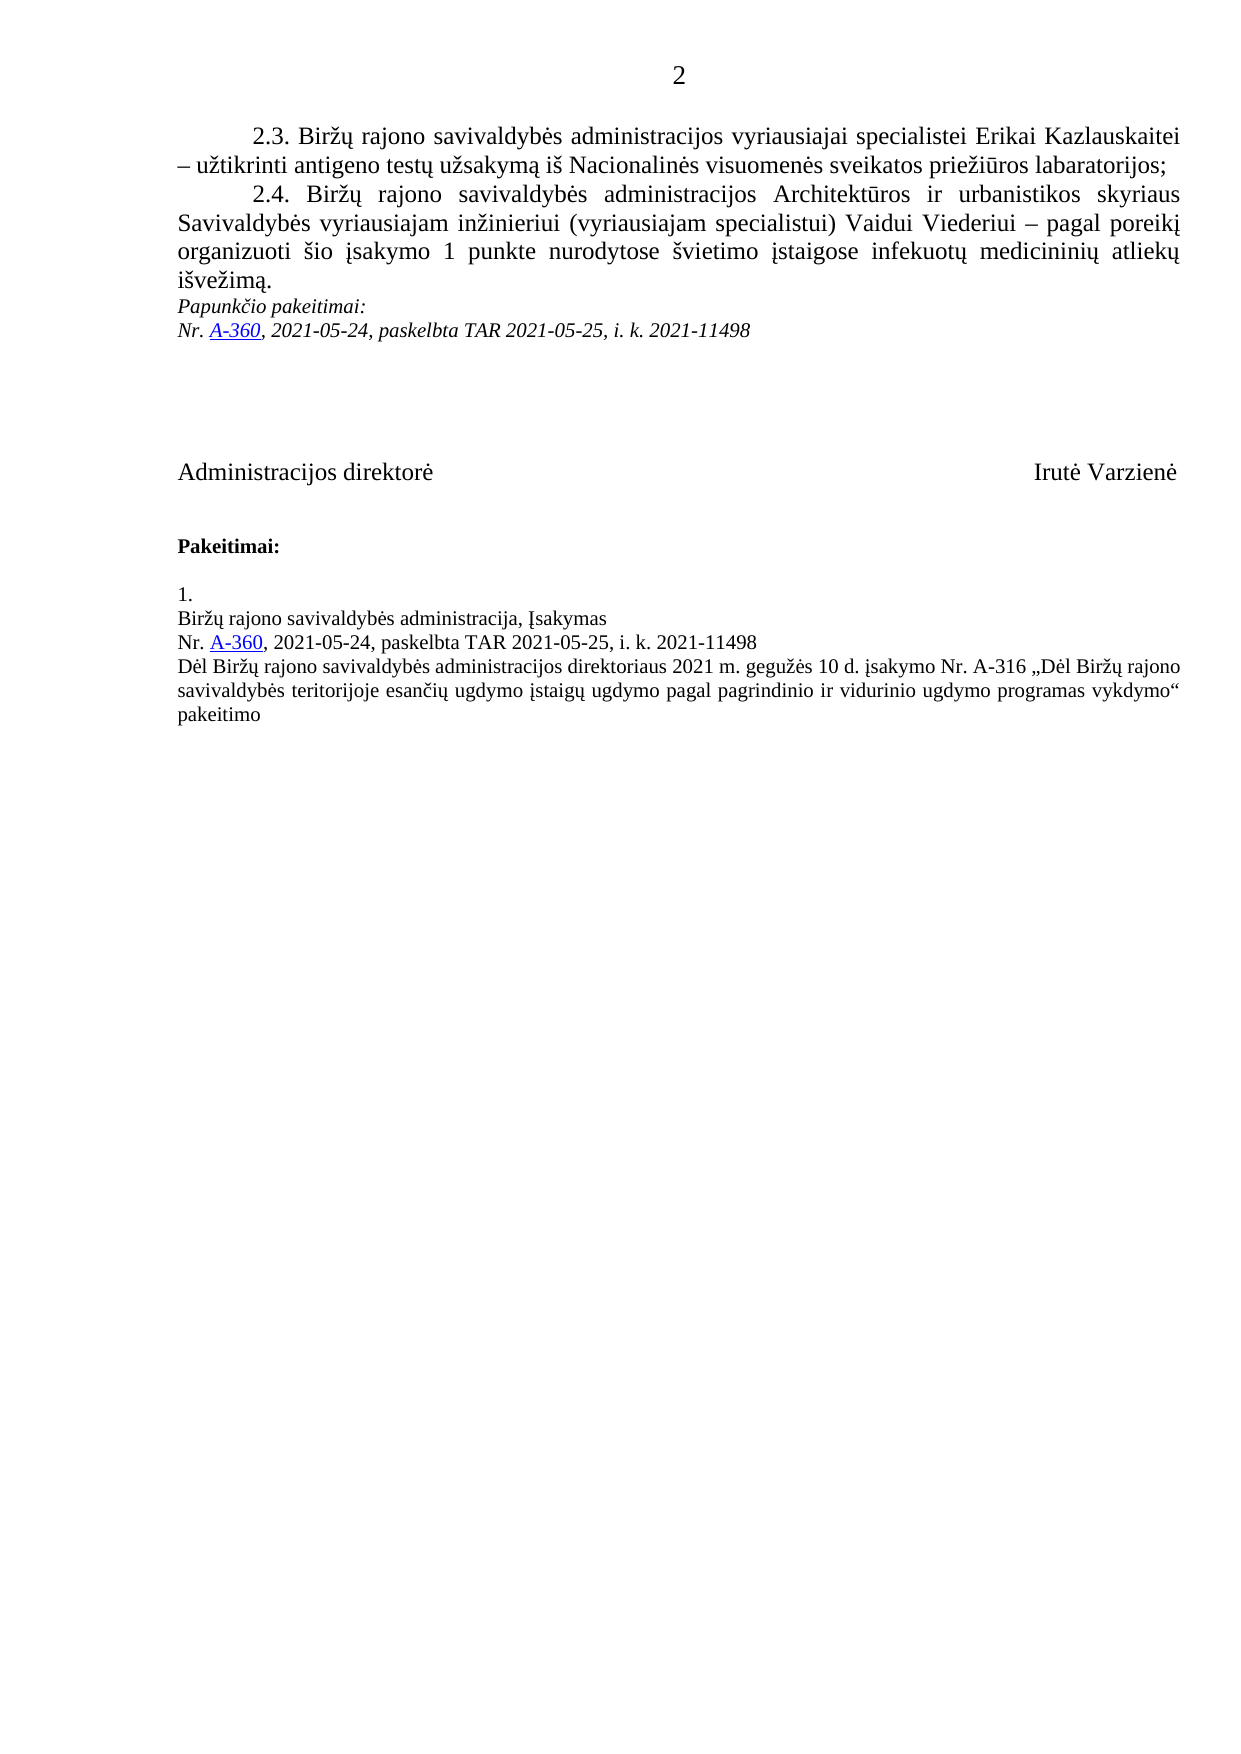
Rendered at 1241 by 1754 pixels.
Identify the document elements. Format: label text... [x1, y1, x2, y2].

text Administracijos direktorė Irutė Varzienė [177, 457, 1181, 486]
text Papunkčio pakeitimai: [177, 294, 1181, 318]
text Nr. A-360, 2021-05-24, paskelbta TAR 2021-05-25, i. k. 2021-11498 [177, 318, 1181, 342]
text Dėl Biržų rajono savivaldybės administracijos direktoriaus 2021 m. gegužės 10 d. įsakymo Nr. A-316 „Dėl Biržų rajono savivaldybės teritorijoje esančių ugdymo įstaigų ugdymo pagal pagrindinio ir vidurinio ugdymo programas vykdymo“ pakeitimo [177, 654, 1181, 726]
text Pakeitimai: [177, 534, 1181, 558]
text 1. [177, 582, 1181, 606]
text 2.3. Biržų rajono savivaldybės administracijos vyriausiajai specialistei Erikai Kazlauskaitei – užtikrinti antigeno testų užsakymą iš Nacionalinės visuomenės sveikatos priežiūros labaratorijos; [177, 121, 1181, 179]
text Nr. A-360, 2021-05-24, paskelbta TAR 2021-05-25, i. k. 2021-11498 [177, 630, 1181, 654]
text Biržų rajono savivaldybės administracija, Įsakymas [177, 606, 1181, 630]
text 2.4. Biržų rajono savivaldybės administracijos Architektūros ir urbanistikos skyriaus Savivaldybės vyriausiajam inžinieriui (vyriausiajam specialistui) Vaidui Viederiui – pagal poreikį organizuoti šio įsakymo 1 punkte nurodytose švietimo įstaigose infekuotų medicininių atliekų išvežimą. [177, 179, 1181, 294]
